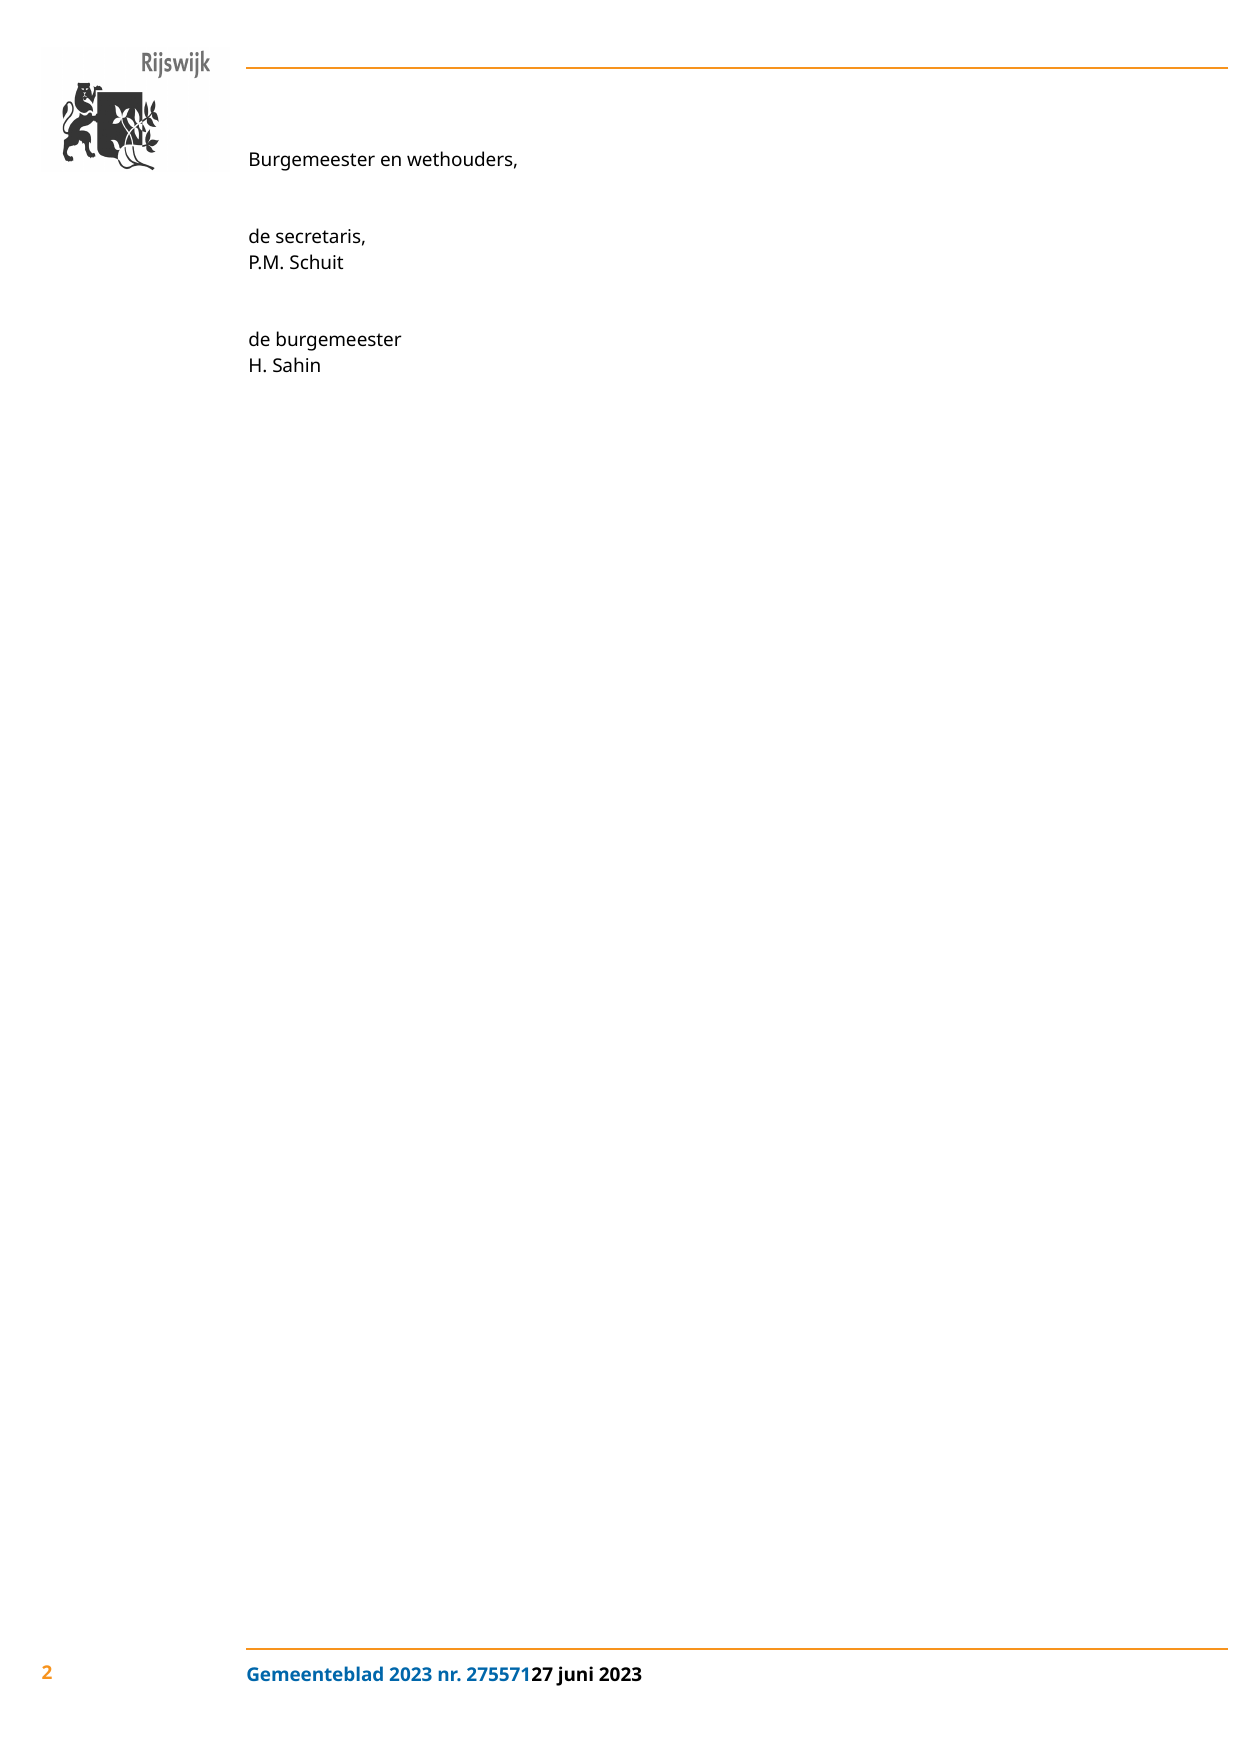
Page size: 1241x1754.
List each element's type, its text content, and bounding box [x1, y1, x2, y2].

text Burgemeester en wethouders, [248, 146, 1152, 172]
text H. Sahin [248, 352, 1152, 378]
text P.M. Schuit [248, 249, 1152, 275]
text de burgemeester [248, 326, 1152, 352]
picture [41, 47, 231, 172]
text de secretaris, [248, 223, 1152, 249]
